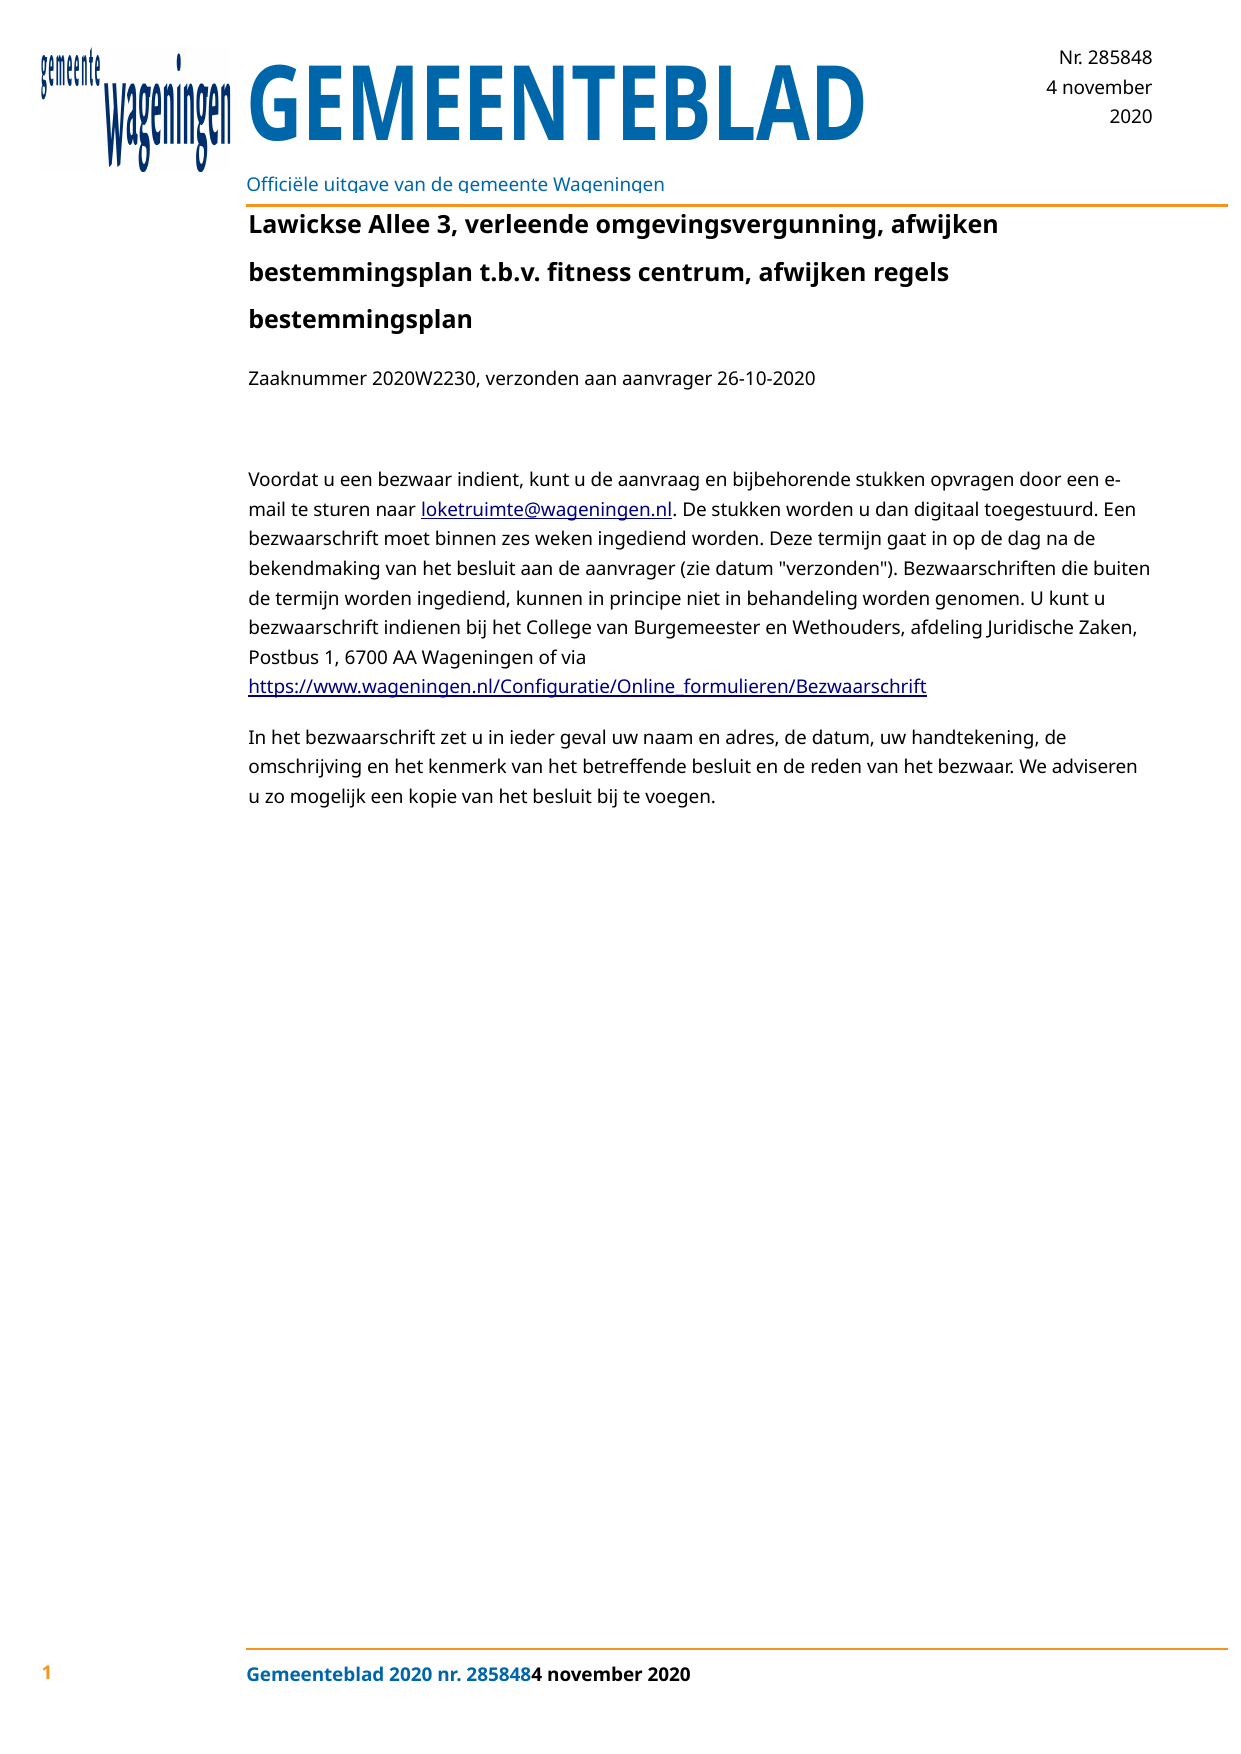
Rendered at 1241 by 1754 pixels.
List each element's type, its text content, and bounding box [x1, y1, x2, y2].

text Zaaknummer 2020W2230, verzonden aan aanvrager 26-10-2020 [248, 366, 1152, 391]
picture [41, 47, 231, 172]
text Lawickse Allee 3, verleende omgevingsvergunning, afwijken bestemmingsplan t.b.v. fitness centrum, afwijken regels bestemmingsplan [248, 207, 1152, 336]
text Voordat u een bezwaar indient, kunt u de aanvraag en bijbehorende stukken opvragen door een e-mail te sturen naar loketruimte@wageningen.nl. De stukken worden u dan digitaal toegestuurd. Een bezwaarschrift moet binnen zes weken ingediend worden. Deze termijn gaat in op de dag na de bekendmaking van het besluit aan de aanvrager (zie datum "verzonden"). Bezwaarschriften die buiten de termijn worden ingediend, kunnen in principe niet in behandeling worden genomen. U kunt u bezwaarschrift indienen bij het College van Burgemeester en Wethouders, afdeling Juridische Zaken, Postbus 1, 6700 AA Wageningen of via https://www.wageningen.nl/Configuratie/Online_formulieren/Bezwaarschrift [248, 466, 1152, 699]
text In het bezwaarschrift zet u in ieder geval uw naam en adres, de datum, uw handtekening, de omschrijving en het kenmerk van het betreffende besluit en de reden van het bezwaar. We adviseren u zo mogelijk een kopie van het besluit bij te voegen. [248, 724, 1152, 809]
